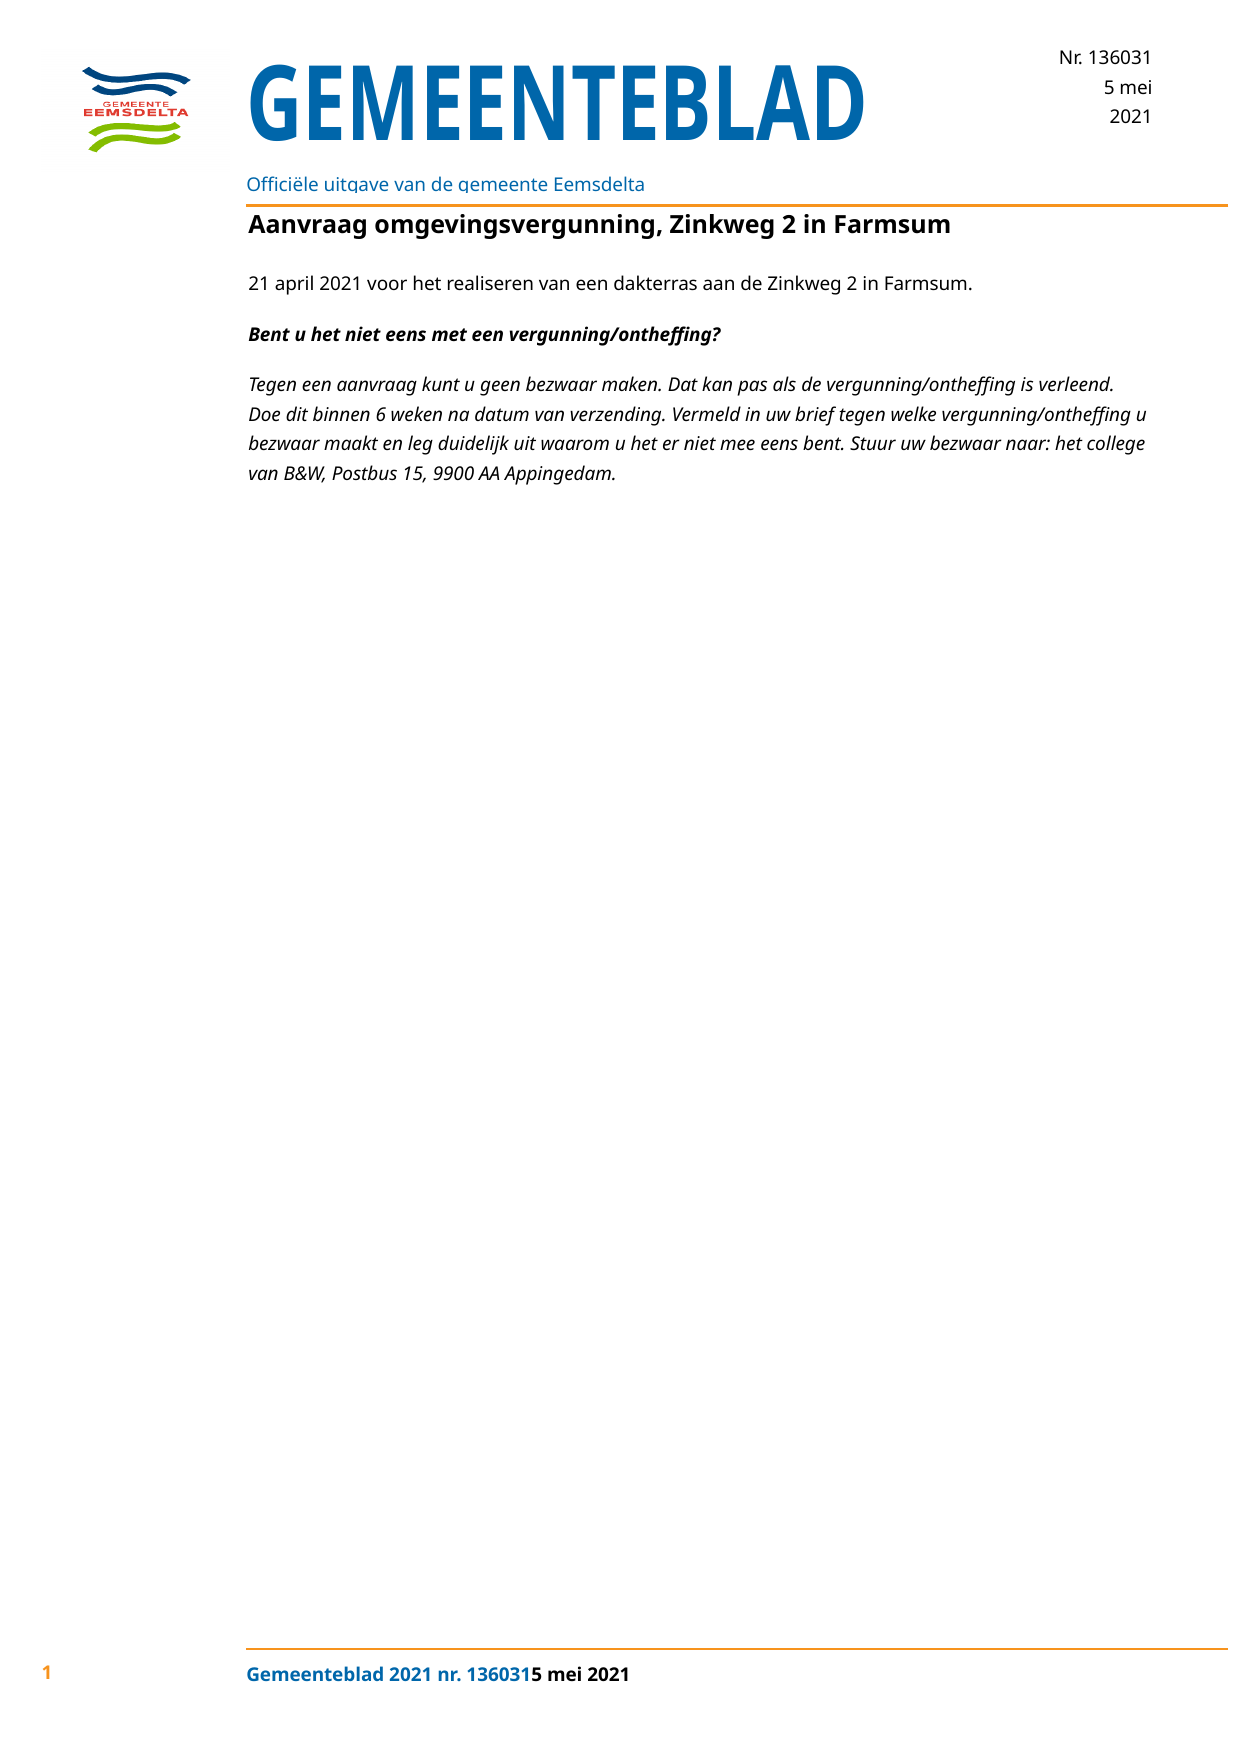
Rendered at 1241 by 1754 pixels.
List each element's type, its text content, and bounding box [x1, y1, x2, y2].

text Tegen een aanvraag kunt u geen bezwaar maken. Dat kan pas als de vergunning/ontheffing is verleend. Doe dit binnen 6 weken na datum van verzending. Vermeld in uw brief tegen welke vergunning/ontheffing u bezwaar maakt en leg duidelijk uit waarom u het er niet mee eens bent. Stuur uw bezwaar naar: het college van B&W, Postbus 15, 9900 AA Appingedam. [248, 371, 1152, 486]
text Aanvraag omgevingsvergunning, Zinkweg 2 in Farmsum [248, 207, 1152, 241]
text Bent u het niet eens met een vergunning/ontheffing? [248, 321, 1152, 346]
picture [41, 47, 231, 172]
text 21 april 2021 voor het realiseren van een dakterras aan de Zinkweg 2 in Farmsum. [248, 270, 1152, 296]
